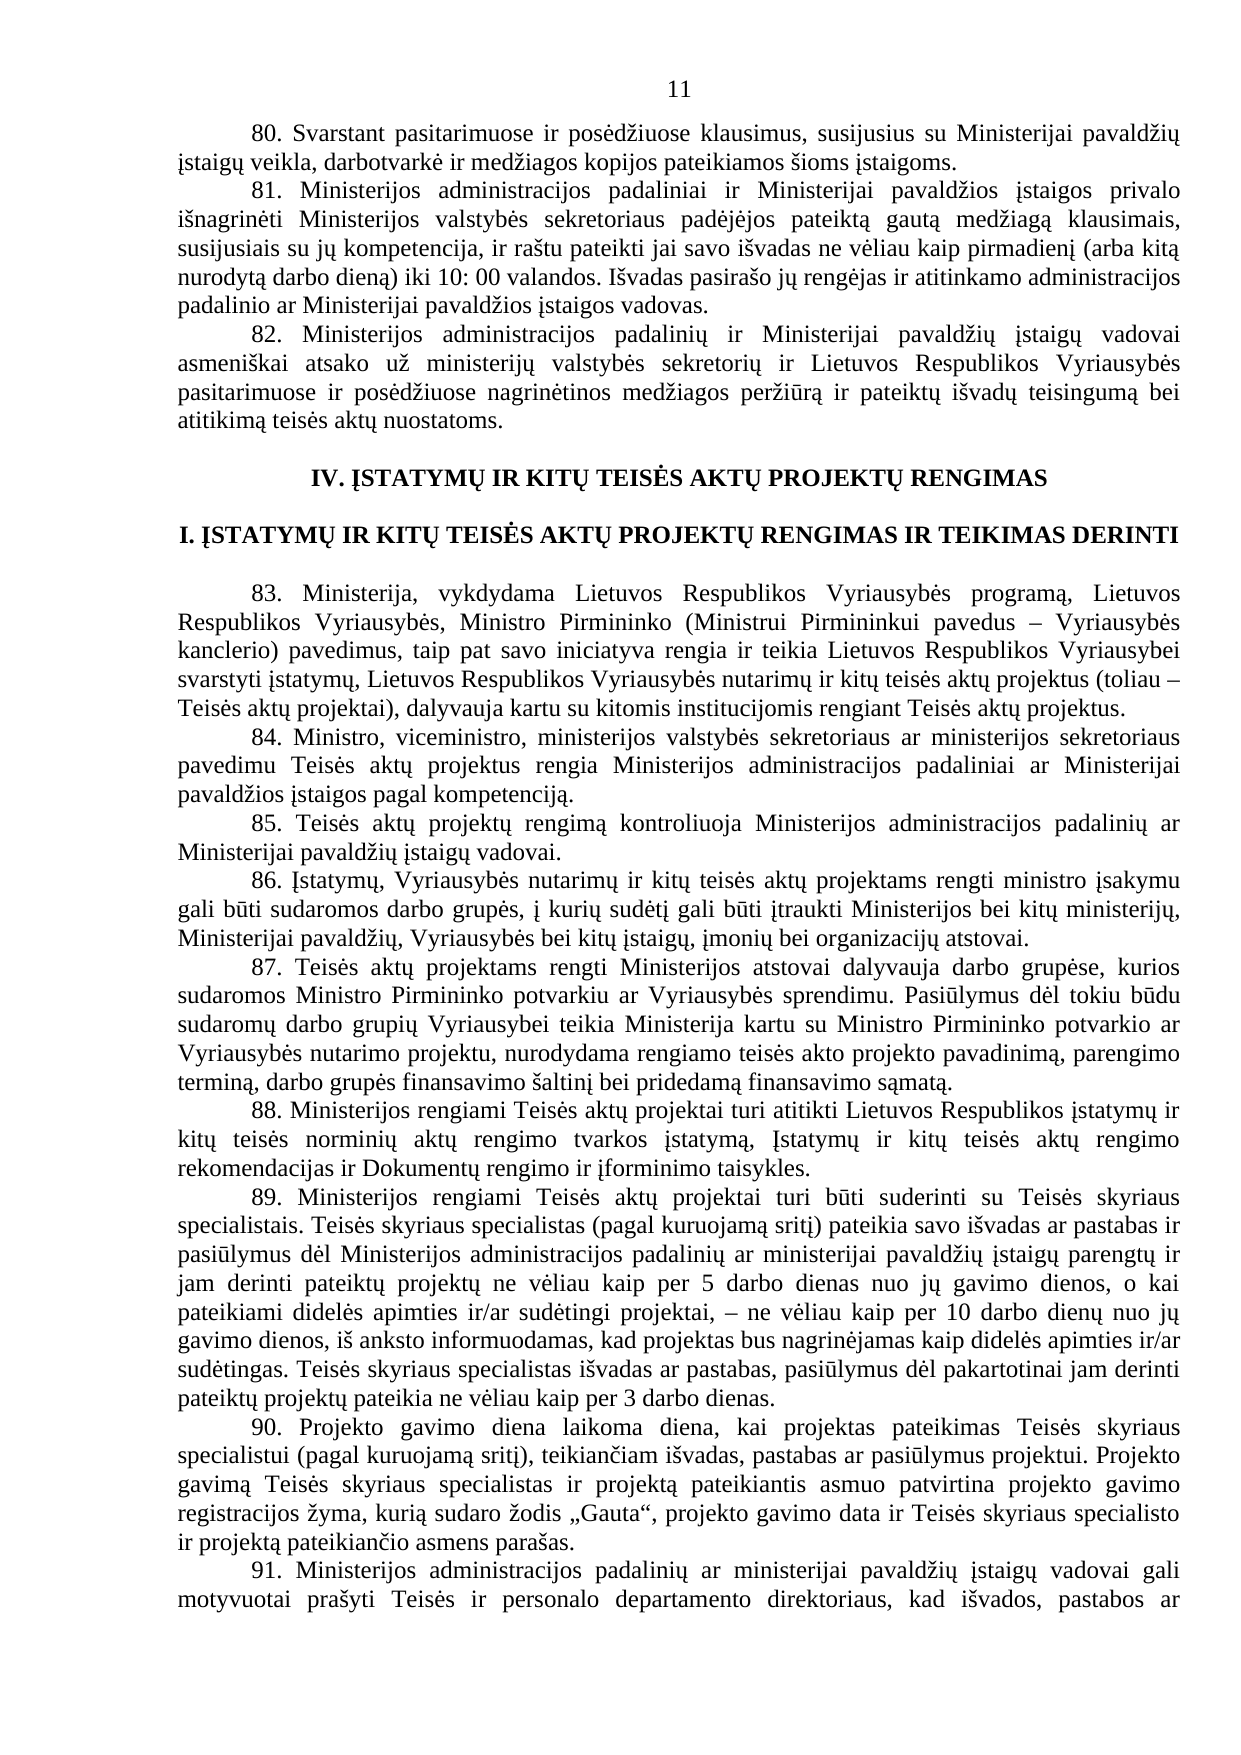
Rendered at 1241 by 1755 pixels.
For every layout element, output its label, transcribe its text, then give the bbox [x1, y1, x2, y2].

text 91. Ministerijos administracijos padalinių ar ministerijai pavaldžių įstaigų vadovai gali motyvuotai prašyti Teisės ir personalo departamento direktoriaus, kad išvados, pastabos ar [177, 1556, 1181, 1613]
text 88. Ministerijos rengiami Teisės aktų projektai turi atitikti Lietuvos Respublikos įstatymų ir kitų teisės norminių aktų rengimo tvarkos įstatymą, Įstatymų ir kitų teisės aktų rengimo rekomendacijas ir Dokumentų rengimo ir įforminimo taisykles. [177, 1096, 1181, 1182]
text 87. Teisės aktų projektams rengti Ministerijos atstovai dalyvauja darbo grupėse, kurios sudaromos Ministro Pirmininko potvarkiu ar Vyriausybės sprendimu. Pasiūlymus dėl tokiu būdu sudaromų darbo grupių Vyriausybei teikia Ministerija kartu su Ministro Pirmininko potvarkio ar Vyriausybės nutarimo projektu, nurodydama rengiamo teisės akto projekto pavadinimą, parengimo terminą, darbo grupės finansavimo šaltinį bei pridedamą finansavimo sąmatą. [177, 952, 1181, 1096]
text 84. Ministro, viceministro, ministerijos valstybės sekretoriaus ar ministerijos sekretoriaus pavedimu Teisės aktų projektus rengia Ministerijos administracijos padaliniai ar Ministerijai pavaldžios įstaigos pagal kompetenciją. [177, 722, 1181, 808]
text 81. Ministerijos administracijos padaliniai ir Ministerijai pavaldžios įstaigos privalo išnagrinėti Ministerijos valstybės sekretoriaus padėjėjos pateiktą gautą medžiagą klausimais, susijusiais su jų kompetencija, ir raštu pateikti jai savo išvadas ne vėliau kaip pirmadienį (arba kitą nurodytą darbo dieną) iki 10: 00 valandos. Išvadas pasirašo jų rengėjas ir atitinkamo administracijos padalinio ar Ministerijai pavaldžios įstaigos vadovas. [177, 176, 1181, 319]
text IV. ĮSTATYMŲ IR KITŲ TEISĖS AKTŲ PROJEKTŲ RENGIMAS [177, 463, 1181, 492]
text 90. Projekto gavimo diena laikoma diena, kai projektas pateikimas Teisės skyriaus specialistui (pagal kuruojamą sritį), teikiančiam išvadas, pastabas ar pasiūlymus projektui. Projekto gavimą Teisės skyriaus specialistas ir projektą pateikiantis asmuo patvirtina projekto gavimo registracijos žyma, kurią sudaro žodis „Gauta“, projekto gavimo data ir Teisės skyriaus specialisto ir projektą pateikiančio asmens parašas. [177, 1412, 1181, 1556]
text 83. Ministerija, vykdydama Lietuvos Respublikos Vyriausybės programą, Lietuvos Respublikos Vyriausybės, Ministro Pirmininko (Ministrui Pirmininkui pavedus – Vyriausybės kanclerio) pavedimus, taip pat savo iniciatyva rengia ir teikia Lietuvos Respublikos Vyriausybei svarstyti įstatymų, Lietuvos Respublikos Vyriausybės nutarimų ir kitų teisės aktų projektus (toliau – Teisės aktų projektai), dalyvauja kartu su kitomis institucijomis rengiant Teisės aktų projektus. [177, 578, 1181, 722]
text 89. Ministerijos rengiami Teisės aktų projektai turi būti suderinti su Teisės skyriaus specialistais. Teisės skyriaus specialistas (pagal kuruojamą sritį) pateikia savo išvadas ar pastabas ir pasiūlymus dėl Ministerijos administracijos padalinių ar ministerijai pavaldžių įstaigų parengtų ir jam derinti pateiktų projektų ne vėliau kaip per 5 darbo dienas nuo jų gavimo dienos, o kai pateikiami didelės apimties ir/ar sudėtingi projektai, – ne vėliau kaip per 10 darbo dienų nuo jų gavimo dienos, iš anksto informuodamas, kad projektas bus nagrinėjamas kaip didelės apimties ir/ar sudėtingas. Teisės skyriaus specialistas išvadas ar pastabas, pasiūlymus dėl pakartotinai jam derinti pateiktų projektų pateikia ne vėliau kaip per 3 darbo dienas. [177, 1182, 1181, 1412]
text 82. Ministerijos administracijos padalinių ir Ministerijai pavaldžių įstaigų vadovai asmeniškai atsako už ministerijų valstybės sekretorių ir Lietuvos Respublikos Vyriausybės pasitarimuose ir posėdžiuose nagrinėtinos medžiagos peržiūrą ir pateiktų išvadų teisingumą bei atitikimą teisės aktų nuostatoms. [177, 319, 1181, 434]
text 80. Svarstant pasitarimuose ir posėdžiuose klausimus, susijusius su Ministerijai pavaldžių įstaigų veikla, darbotvarkė ir medžiagos kopijos pateikiamos šioms įstaigoms. [177, 118, 1181, 176]
text 86. Įstatymų, Vyriausybės nutarimų ir kitų teisės aktų projektams rengti ministro įsakymu gali būti sudaromos darbo grupės, į kurių sudėtį gali būti įtraukti Ministerijos bei kitų ministerijų, Ministerijai pavaldžių, Vyriausybės bei kitų įstaigų, įmonių bei organizacijų atstovai. [177, 866, 1181, 952]
text I. ĮSTATYMŲ IR KITŲ TEISĖS AKTŲ PROJEKTŲ RENGIMAS IR TEIKIMAS DERINTI [177, 521, 1181, 549]
text 85. Teisės aktų projektų rengimą kontroliuoja Ministerijos administracijos padalinių ar Ministerijai pavaldžių įstaigų vadovai. [177, 808, 1181, 866]
